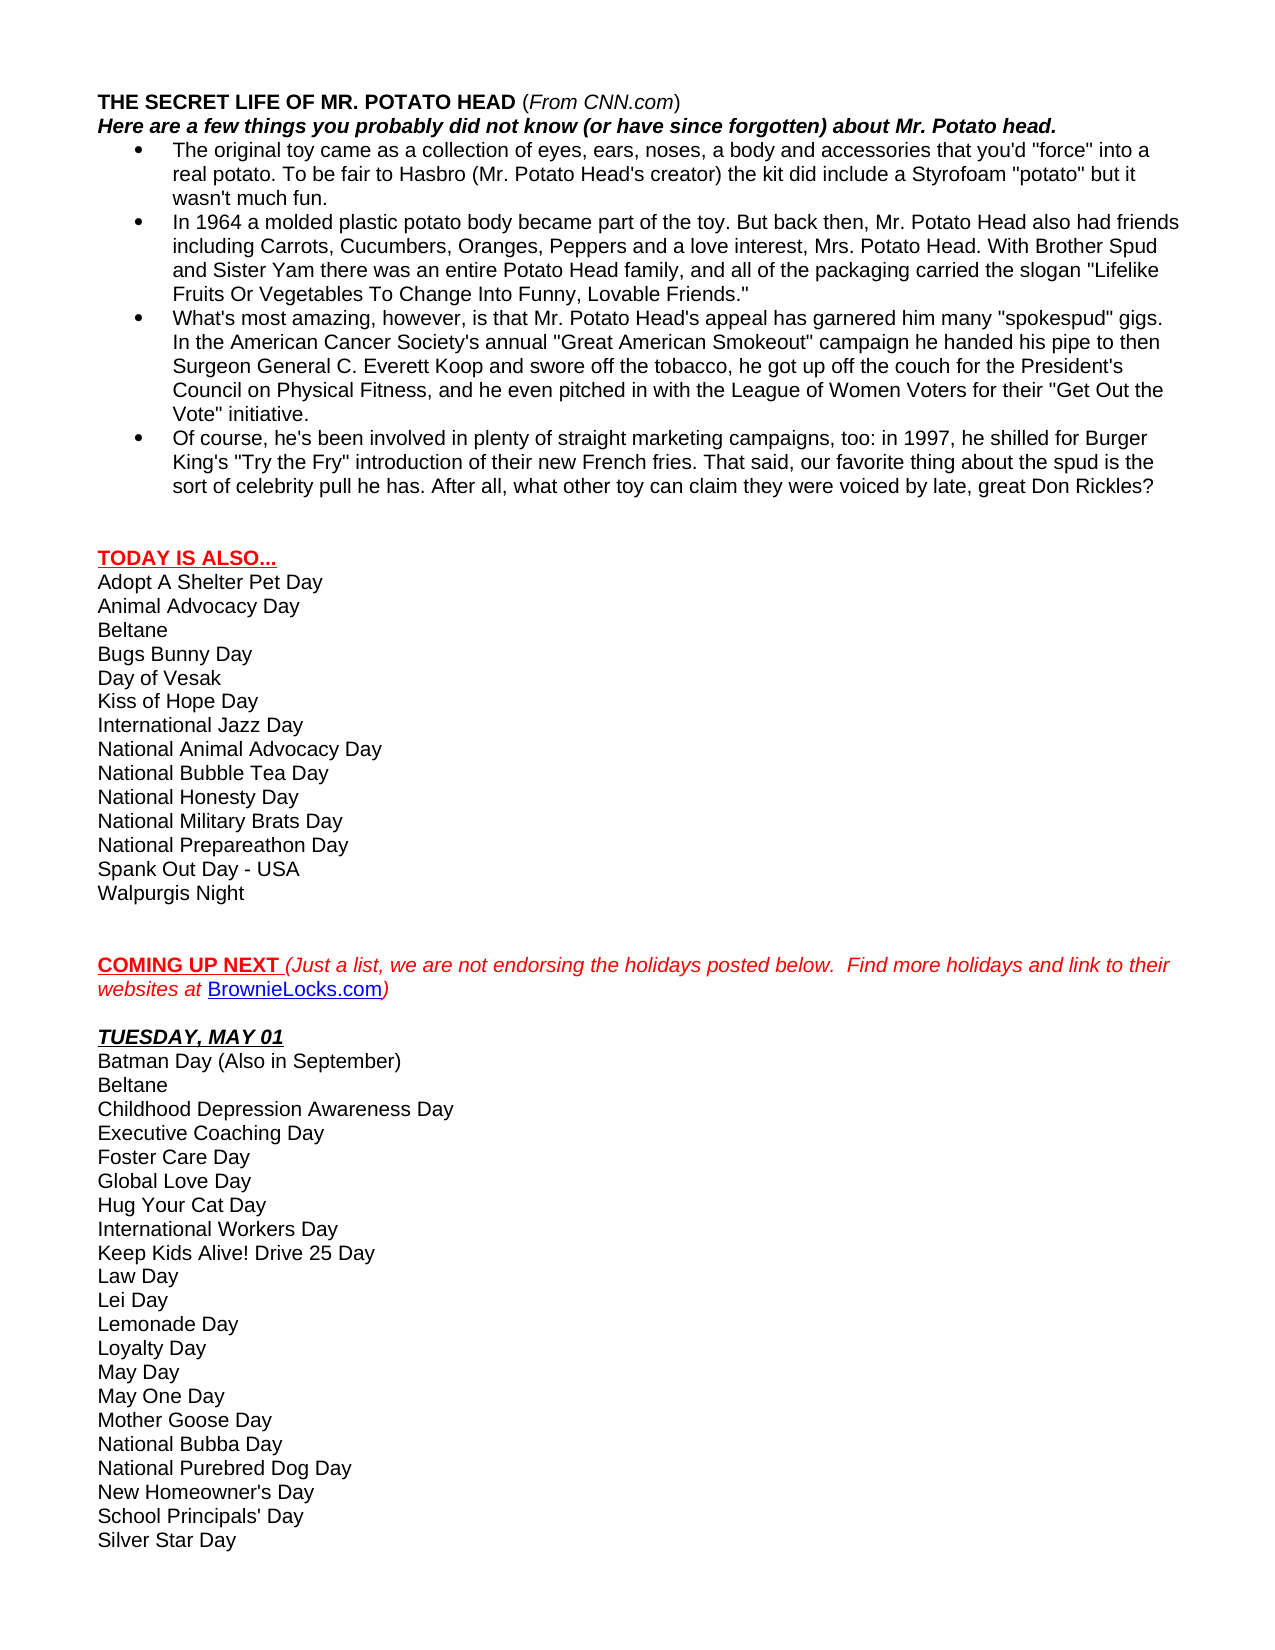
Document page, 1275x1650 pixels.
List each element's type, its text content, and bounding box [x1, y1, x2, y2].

text Adopt A Shelter Pet Day Animal Advocacy Day Beltane Bugs Bunny Day Day of Vesak Kiss of Hope Day International Jazz Day National Animal Advocacy Day National Bubble Tea Day National Honesty Day National Military Brats Day National Prepareathon Day Spank Out Day - USA Walpurgis Night [97, 569, 1185, 905]
text TODAY IS ALSO... [97, 546, 1185, 569]
list The original toy came as a collection of eyes, ears, noses, a body and accessories that you'd "force" into a real potato. To be fair to Hasbro (Mr. Potato Head's creator) the kit did include a Styrofoam "potato" but it wasn't much fun. [135, 138, 1185, 210]
text Here are a few things you probably did not know (or have since forgotten) about Mr. Potato head. [97, 114, 1185, 138]
list What's most amazing, however, is that Mr. Potato Head's appeal has garnered him many "spokespud" gigs. In the American Cancer Society's annual "Great American Smokeout" campaign he handed his pipe to then Surgeon General C. Everett Koop and swore off the tobacco, he got up off the couch for the President's Council on Physical Fitness, and he even pitched in with the League of Women Voters for their "Get Out the Vote" initiative. [135, 306, 1185, 426]
text COMING UP NEXT (Just a list, we are not endorsing the holidays posted below. Find more holidays and link to their websites at BrownieLocks.com) [97, 953, 1185, 1001]
text THE SECRET LIFE OF MR. POTATO HEAD (From CNN.com) [97, 90, 1185, 114]
list In 1964 a molded plastic potato body became part of the toy. But back then, Mr. Potato Head also had friends including Carrots, Cucumbers, Oranges, Peppers and a love interest, Mrs. Potato Head. With Brother Spud and Sister Yam there was an entire Potato Head family, and all of the packaging carried the slogan "Lifelike Fruits Or Vegetables To Change Into Funny, Lovable Friends." [135, 210, 1185, 306]
text Batman Day (Also in September) Beltane Childhood Depression Awareness Day Executive Coaching Day Foster Care Day Global Love Day Hug Your Cat Day International Workers Day Keep Kids Alive! Drive 25 Day Law Day Lei Day Lemonade Day Loyalty Day May Day May One Day Mother Goose Day National Bubba Day National Purebred Dog Day New Homeowner's Day School Principals' Day Silver Star Day [97, 1049, 1185, 1552]
text TUESDAY, MAY 01 [97, 1025, 1185, 1049]
list Of course, he's been involved in plenty of straight marketing campaigns, too: in 1997, he shilled for Burger King's "Try the Fry" introduction of their new French fries. That said, our favorite thing about the spud is the sort of celebrity pull he has. After all, what other toy can claim they were voiced by late, great Don Rickles? [135, 426, 1185, 498]
